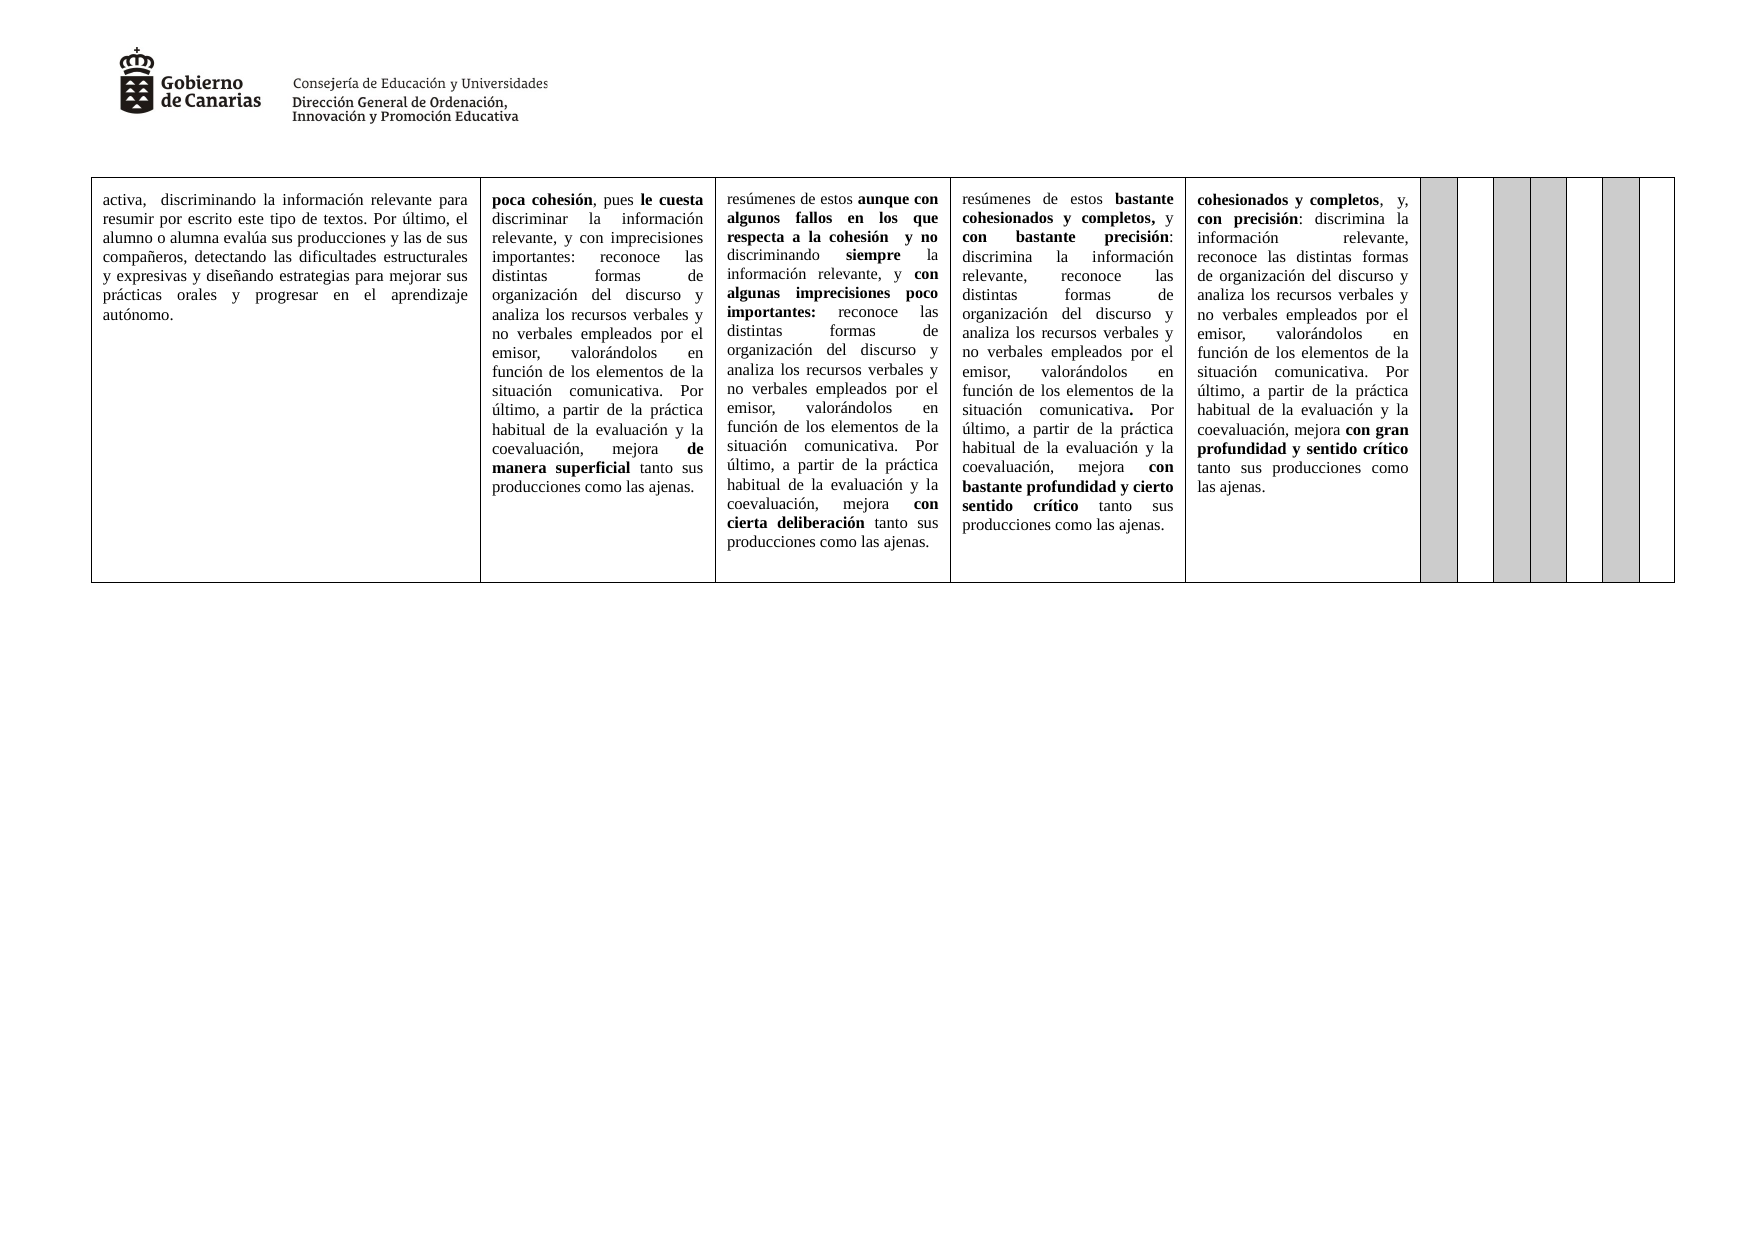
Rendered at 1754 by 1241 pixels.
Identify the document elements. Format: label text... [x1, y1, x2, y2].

table_cell [1421, 178, 1457, 582]
table_cell [1531, 178, 1566, 582]
table_cell activa, discriminando la información relevante para resumir por escrito este tipo de textos. Por último, el alumno o alumna evalúa sus producciones y las de sus compañeros, detectando las dificultades estructurales y expresivas y diseñando estrategias para mejorar sus prácticas orales y progresar en el aprendizaje autónomo. [92, 178, 480, 582]
table_cell resúmenes de estos bastante cohesionados y completos, y con bastante precisión: discrimina la información relevante, reconoce las distintas formas de organización del discurso y analiza los recursos verbales y no verbales empleados por el emisor, valorándolos en función de los elementos de la situación comunicativa. Por último, a partir de la práctica habitual de la evaluación y la coevaluación, mejora con bastante profundidad y cierto sentido crítico tanto sus producciones como las ajenas. [951, 178, 1185, 582]
table_cell [1567, 178, 1602, 582]
table_cell [1458, 178, 1493, 582]
table_cell [1603, 178, 1639, 582]
table_cell resúmenes de estos aunque con algunos fallos en los que respecta a la cohesión y no discriminando siempre la información relevante, y con algunas imprecisiones poco importantes: reconoce las distintas formas de organización del discurso y analiza los recursos verbales y no verbales empleados por el emisor, valorándolos en función de los elementos de la situación comunicativa. Por último, a partir de la práctica habitual de la evaluación y la coevaluación, mejora con cierta deliberación tanto sus producciones como las ajenas. [716, 178, 950, 582]
table_cell poca cohesión, pues le cuesta discriminar la información relevante, y con imprecisiones importantes: reconoce las distintas formas de organización del discurso y analiza los recursos verbales y no verbales empleados por el emisor, valorándolos en función de los elementos de la situación comunicativa. Por último, a partir de la práctica habitual de la evaluación y la coevaluación, mejora de manera superficial tanto sus producciones como las ajenas. [481, 178, 715, 582]
table_cell [1494, 178, 1530, 582]
table_cell cohesionados y completos, y, con precisión: discrimina la información relevante, reconoce las distintas formas de organización del discurso y analiza los recursos verbales y no verbales empleados por el emisor, valorándolos en función de los elementos de la situación comunicativa. Por último, a partir de la práctica habitual de la evaluación y la coevaluación, mejora con gran profundidad y sentido crítico tanto sus producciones como las ajenas. [1186, 178, 1420, 582]
picture [119, 47, 548, 124]
table_cell [1640, 178, 1674, 582]
